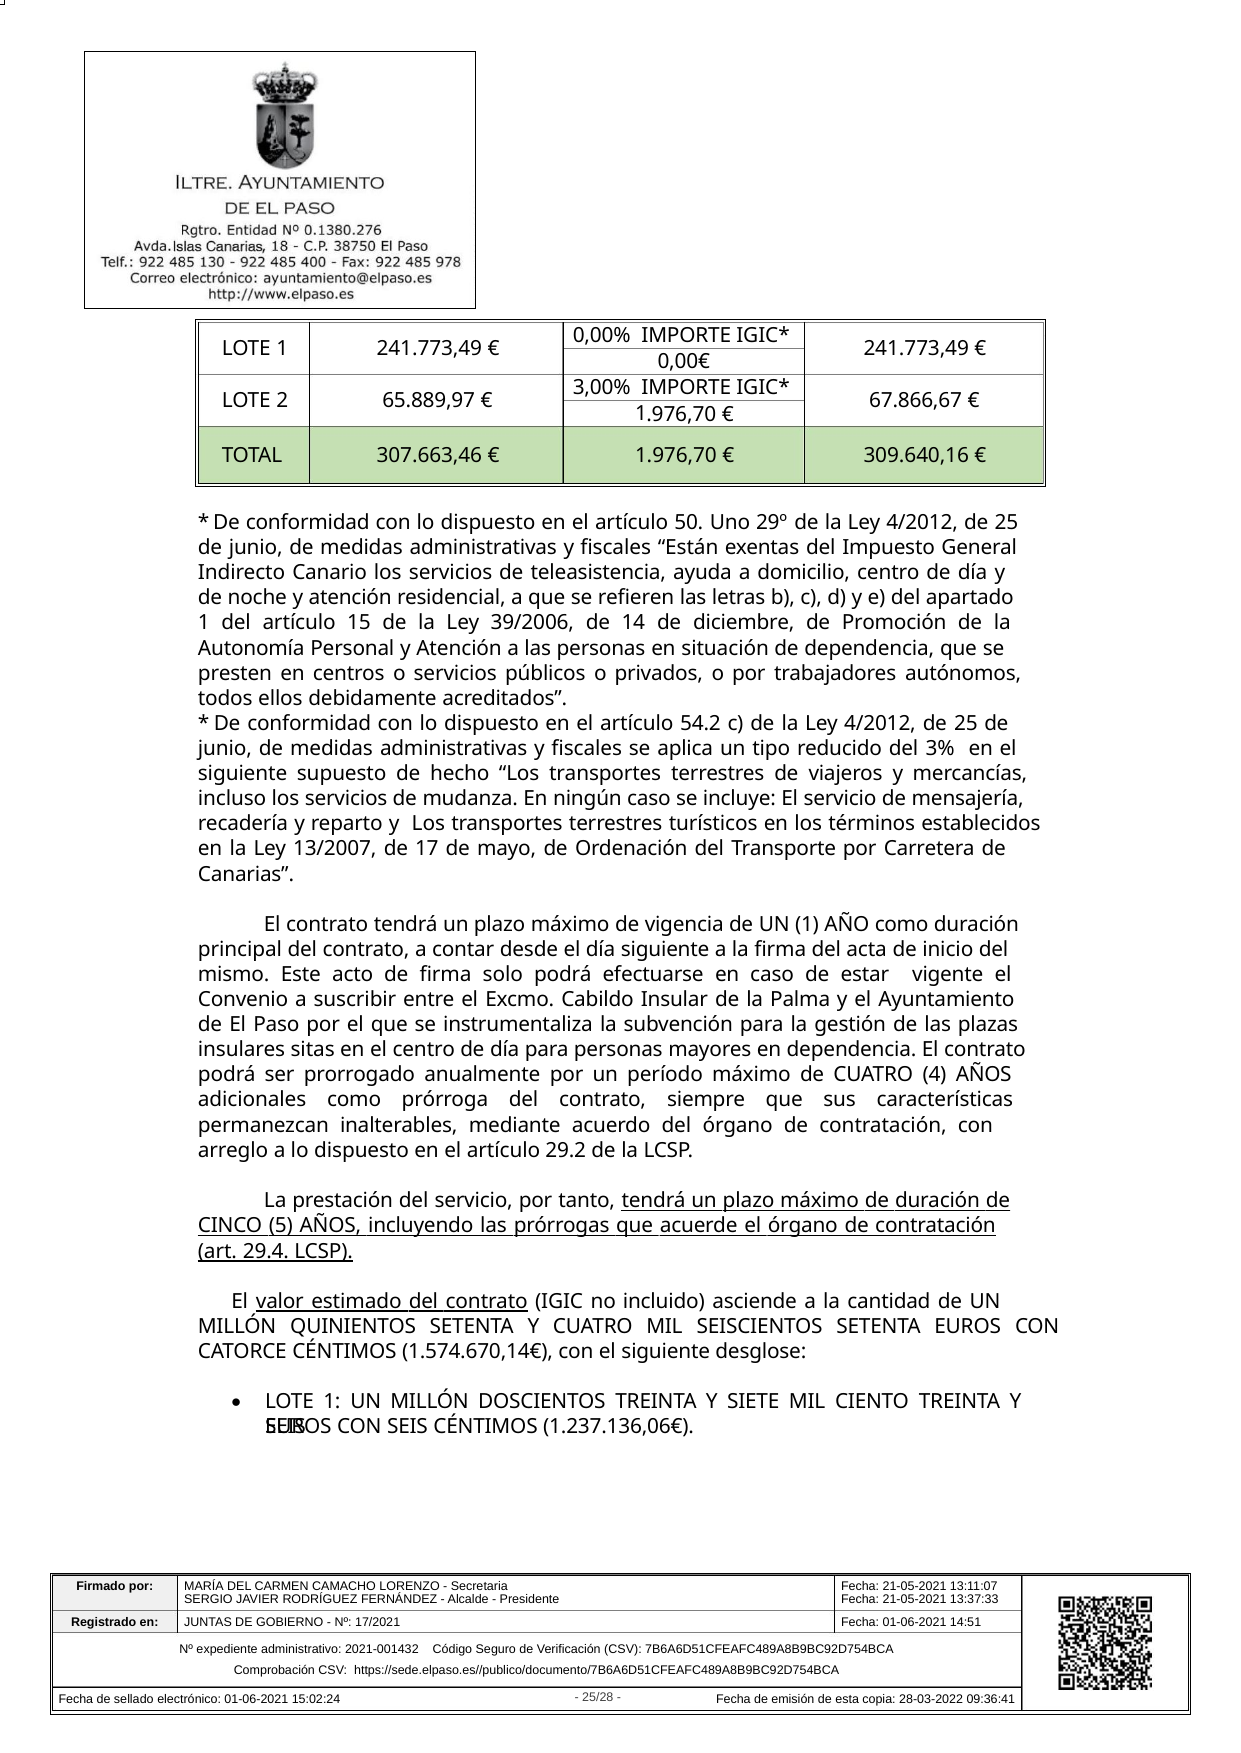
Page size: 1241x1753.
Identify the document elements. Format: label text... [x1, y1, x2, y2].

text de El Paso por el que se instrumentaliza la subvención para la gestión de las plazas [198, 1012, 1068, 1037]
text ,00% IMPORTE IGIC* [584, 323, 809, 347]
text Fecha de sellado electrónico: 01-06-2021 15:02:24 [58, 1692, 365, 1706]
text MILLÓN QUINIENTOS SETENTA Y CUATRO MIL SEISCIENTOS SETENTA EUROS CON [198, 1314, 1068, 1338]
text incluso los servicios de mudanza. En ningún caso se incluye: El servicio de mensajería, [198, 786, 1068, 811]
text Fecha de emisión de esta copia: 28-03-2022 09:36:41 [716, 1692, 1040, 1706]
text ,00€ [694, 349, 809, 373]
text Indirecto Canario los servicios de teleasistencia, ayuda a domicilio, centro de día y [198, 560, 1068, 584]
picture [51, 1574, 1190, 1714]
text 67.866,67 € [869, 388, 1008, 412]
text Fecha: 21-05-2021 13:37:33 [841, 1593, 1022, 1607]
text SERGIO JAVIER RODRÍGUEZ FERNÁNDEZ - Alcalde - Presidente [184, 1593, 586, 1607]
text Comprobación CSV: https://sede.elpaso.es//publico/documento/7B6A6D51CFEAFC489A8B9BC92D754BCA [233, 1663, 919, 1677]
text de junio, de medidas administrativas y fiscales “Están exentas del Impuesto General [198, 535, 1068, 559]
text insulares sitas en el centro de día para personas mayores en dependencia. El contrato [198, 1037, 1068, 1062]
text LOTE 1: UN MILLÓN DOSCIENTOS TREINTA Y SIETE MIL CIENTO TREINTA Y SEIS [265, 1389, 1068, 1438]
text * [198, 711, 213, 735]
text presten en centros o servicios públicos o privados, o por trabajadores autónomos, [198, 661, 1068, 685]
text La prestación del servicio, por tanto, tendrá un plazo máximo de duración de [264, 1188, 1068, 1213]
text en la Ley 13/2007, de 17 de mayo, de Ordenación del Transporte por Carretera de [198, 836, 1068, 861]
text El valor estimado del contrato (IGIC no incluido) asciende a la cantidad de UN [231, 1288, 1068, 1313]
text 0 [575, 328, 581, 341]
text - 25/28 - [574, 1691, 640, 1705]
text 3 [573, 375, 609, 399]
text de noche y atención residencial, a que se refieren las letras b), c), d) y e) del apartado [198, 585, 1068, 609]
text ,00% IMPORTE IGIC* [584, 375, 809, 400]
text .976,70 € [671, 402, 809, 426]
text Convenio a suscribir entre el Excmo. Cabildo Insular de la Palma y el Ayuntamiento [198, 987, 1068, 1012]
text junio, de medidas administrativas y fiscales se aplica un tipo reducido del 3% en el [198, 736, 1068, 760]
text Firmado por: [76, 1579, 172, 1593]
text CATORCE CÉNTIMOS (1.574.670,14€), con el siguiente desglose: [198, 1339, 1068, 1363]
text recadería y reparto y Los transportes terrestres turísticos en los términos establecidos [198, 811, 1068, 836]
picture [196, 320, 1045, 486]
text todos ellos debidamente acreditados”. [198, 686, 1068, 710]
text * [198, 509, 213, 534]
text del artículo 15 de la Ley 39/2006, de 14 de diciembre, de Promoción de la [221, 610, 1068, 635]
text • [231, 1389, 265, 1414]
text 65.889,97 € [382, 388, 521, 412]
text principal del contrato, a contar desde el día siguiente a la firma del acta de inicio del [198, 937, 1068, 961]
text CINCO (5) AÑOS, incluyendo las prórrogas que acuerde el órgano de contratación [198, 1213, 1068, 1238]
text Autonomía Personal y Atención a las personas en situación de dependencia, que se [198, 635, 1068, 660]
text 241.773,49 € [376, 336, 521, 360]
text Registrado en: [71, 1615, 177, 1629]
text adicionales como prórroga del contrato, siempre que sus características [198, 1087, 1068, 1112]
text Fecha: 01-06-2021 14:51 [841, 1615, 1002, 1629]
text podrá ser prorrogado anualmente por un período máximo de CUATRO (4) AÑOS [198, 1062, 1068, 1087]
text EUROS CON SEIS CÉNTIMOS (1.237.136,06€). [265, 1414, 718, 1439]
text permanezcan inalterables, mediante acuerdo del órgano de contratación, con [198, 1112, 1068, 1137]
text arreglo a lo dispuesto en el artículo 29.2 de la LCSP. [198, 1137, 1068, 1162]
text LOTE 1 [222, 336, 311, 360]
text 241.773,49 € [863, 336, 1008, 360]
text JUNTAS DE GOBIERNO - Nº: 17/2021 [184, 1615, 426, 1629]
text 1.976,70 € [635, 443, 756, 467]
picture [85, 52, 475, 308]
text Nº expediente administrativo: 2021-001432 Código Seguro de Verificación (CSV): 7B6A6D51CFEAFC489A8B9BC92D754BCA [179, 1642, 919, 1656]
text 0 [573, 323, 584, 347]
text Canarias”. [198, 861, 1068, 886]
text El contrato tendrá un plazo máximo de vigencia de UN (1) AÑO como duración [264, 912, 1068, 936]
text De conformidad con lo dispuesto en el artículo 50. Uno 29º de la Ley 4/2012, de 25 [213, 509, 1068, 534]
text (art. 29.4. LCSP). [198, 1239, 1068, 1263]
text 1 [635, 401, 671, 426]
text LOTE 2 [222, 388, 311, 412]
text 0 [657, 349, 694, 373]
text mismo. Este acto de firma solo podrá efectuarse en caso de estar vigente el [198, 962, 1068, 986]
text Fecha: 21-05-2021 13:11:07 [841, 1579, 1022, 1593]
text siguiente supuesto de hecho “Los transportes terrestres de viajeros y mercancías, [198, 761, 1068, 785]
text TOTAL [222, 443, 311, 467]
text De conformidad con lo dispuesto en el artículo 54.2 c) de la Ley 4/2012, de 25 de [213, 711, 1067, 735]
text 307.663,46 € [376, 443, 521, 467]
text 309.640,16 € [863, 443, 1008, 467]
text MARÍA DEL CARMEN CAMACHO LORENZO - Secretaria [184, 1579, 586, 1593]
text 1 [198, 610, 221, 635]
